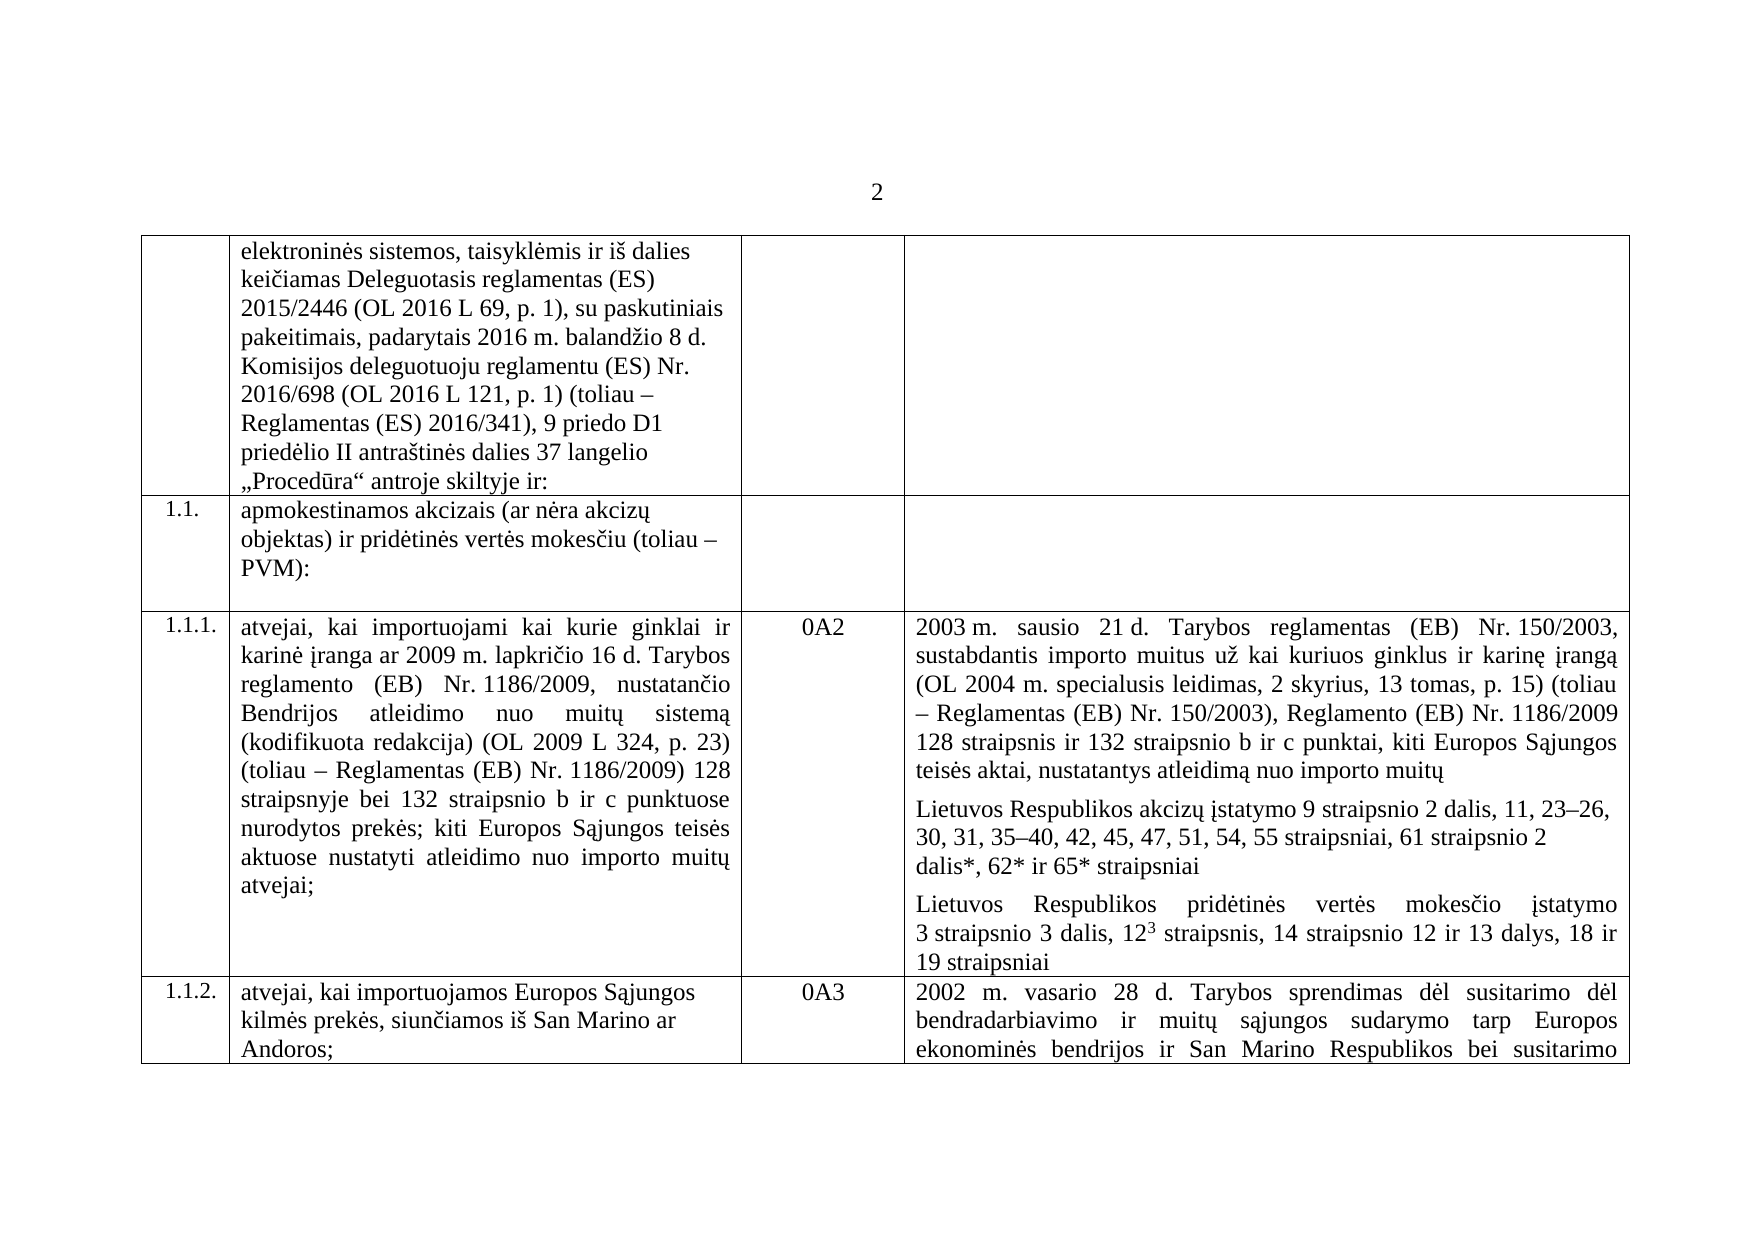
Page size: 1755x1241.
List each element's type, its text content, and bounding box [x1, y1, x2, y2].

table_cell [905, 496, 1629, 611]
table_cell 2002 m. vasario 28 d. Tarybos sprendimas dėl susitarimo dėl bendradarbiavimo ir muitų sąjungos sudarymo tarp Europos ekonominės bendrijos ir San Marino Respublikos bei susitarimo [905, 977, 1629, 1063]
table_cell atvejai, kai importuojami kai kurie ginklai ir karinė įranga ar 2009 m. lapkričio 16 d. Tarybos reglamento (EB) Nr. 1186/2009, nustatančio Bendrijos atleidimo nuo muitų sistemą (kodifikuota redakcija) (OL 2009 L 324, p. 23) (toliau – Reglamentas (EB) Nr. 1186/2009) 128 straipsnyje bei 132 straipsnio b ir c punktuose nurodytos prekės; kiti Europos Sąjungos teisės aktuose nustatyti atleidimo nuo importo muitų atvejai; [230, 612, 741, 976]
table_cell [742, 236, 904, 494]
table_cell 2003 m. sausio 21 d. Tarybos reglamentas (EB) Nr. 150/2003, sustabdantis importo muitus už kai kuriuos ginklus ir karinę įrangą (OL 2004 m. specialusis leidimas, 2 skyrius, 13 tomas, p. 15) (toliau – Reglamentas (EB) Nr. 150/2003), Reglamento (EB) Nr. 1186/2009 128 straipsnis ir 132 straipsnio b ir c punktai, kiti Europos Sąjungos teisės aktai, nustatantys atleidimą nuo importo muitų Lietuvos Respublikos akcizų įstatymo 9 straipsnio 2 dalis, 11, 23–26, 30, 31, 35–40, 42, 45, 47, 51, 54, 55 straipsniai, 61 straipsnio 2 dalis*, 62* ir 65* straipsniai Lietuvos Respublikos pridėtinės vertės mokesčio įstatymo 3 straipsnio 3 dalis, 123 straipsnis, 14 straipsnio 12 ir 13 dalys, 18 ir 19 straipsniai [905, 612, 1629, 976]
table_cell [742, 496, 904, 611]
table_cell 1.1. [142, 496, 229, 611]
table_cell 0A2 [742, 612, 904, 976]
table_cell [905, 236, 1629, 494]
table_cell apmokestinamos akcizais (ar nėra akcizų objektas) ir pridėtinės vertės mokesčiu (toliau – PVM): [230, 496, 741, 611]
table_cell [142, 236, 229, 494]
table_cell 1.1.1. [142, 612, 229, 976]
table_cell atvejai, kai importuojamos Europos Sąjungos kilmės prekės, siunčiamos iš San Marino ar Andoros; [230, 977, 741, 1063]
table_cell elektroninės sistemos, taisyklėmis ir iš dalies keičiamas Deleguotasis reglamentas (ES) 2015/2446 (OL 2016 L 69, p. 1), su paskutiniais pakeitimais, padarytais 2016 m. balandžio 8 d. Komisijos deleguotuoju reglamentu (ES) Nr. 2016/698 (OL 2016 L 121, p. 1) (toliau – Reglamentas (ES) 2016/341), 9 priedo D1 priedėlio II antraštinės dalies 37 langelio „Procedūra“ antroje skiltyje ir: [230, 236, 741, 494]
table_cell 0A3 [742, 977, 904, 1063]
table_cell 1.1.2. [142, 977, 229, 1063]
